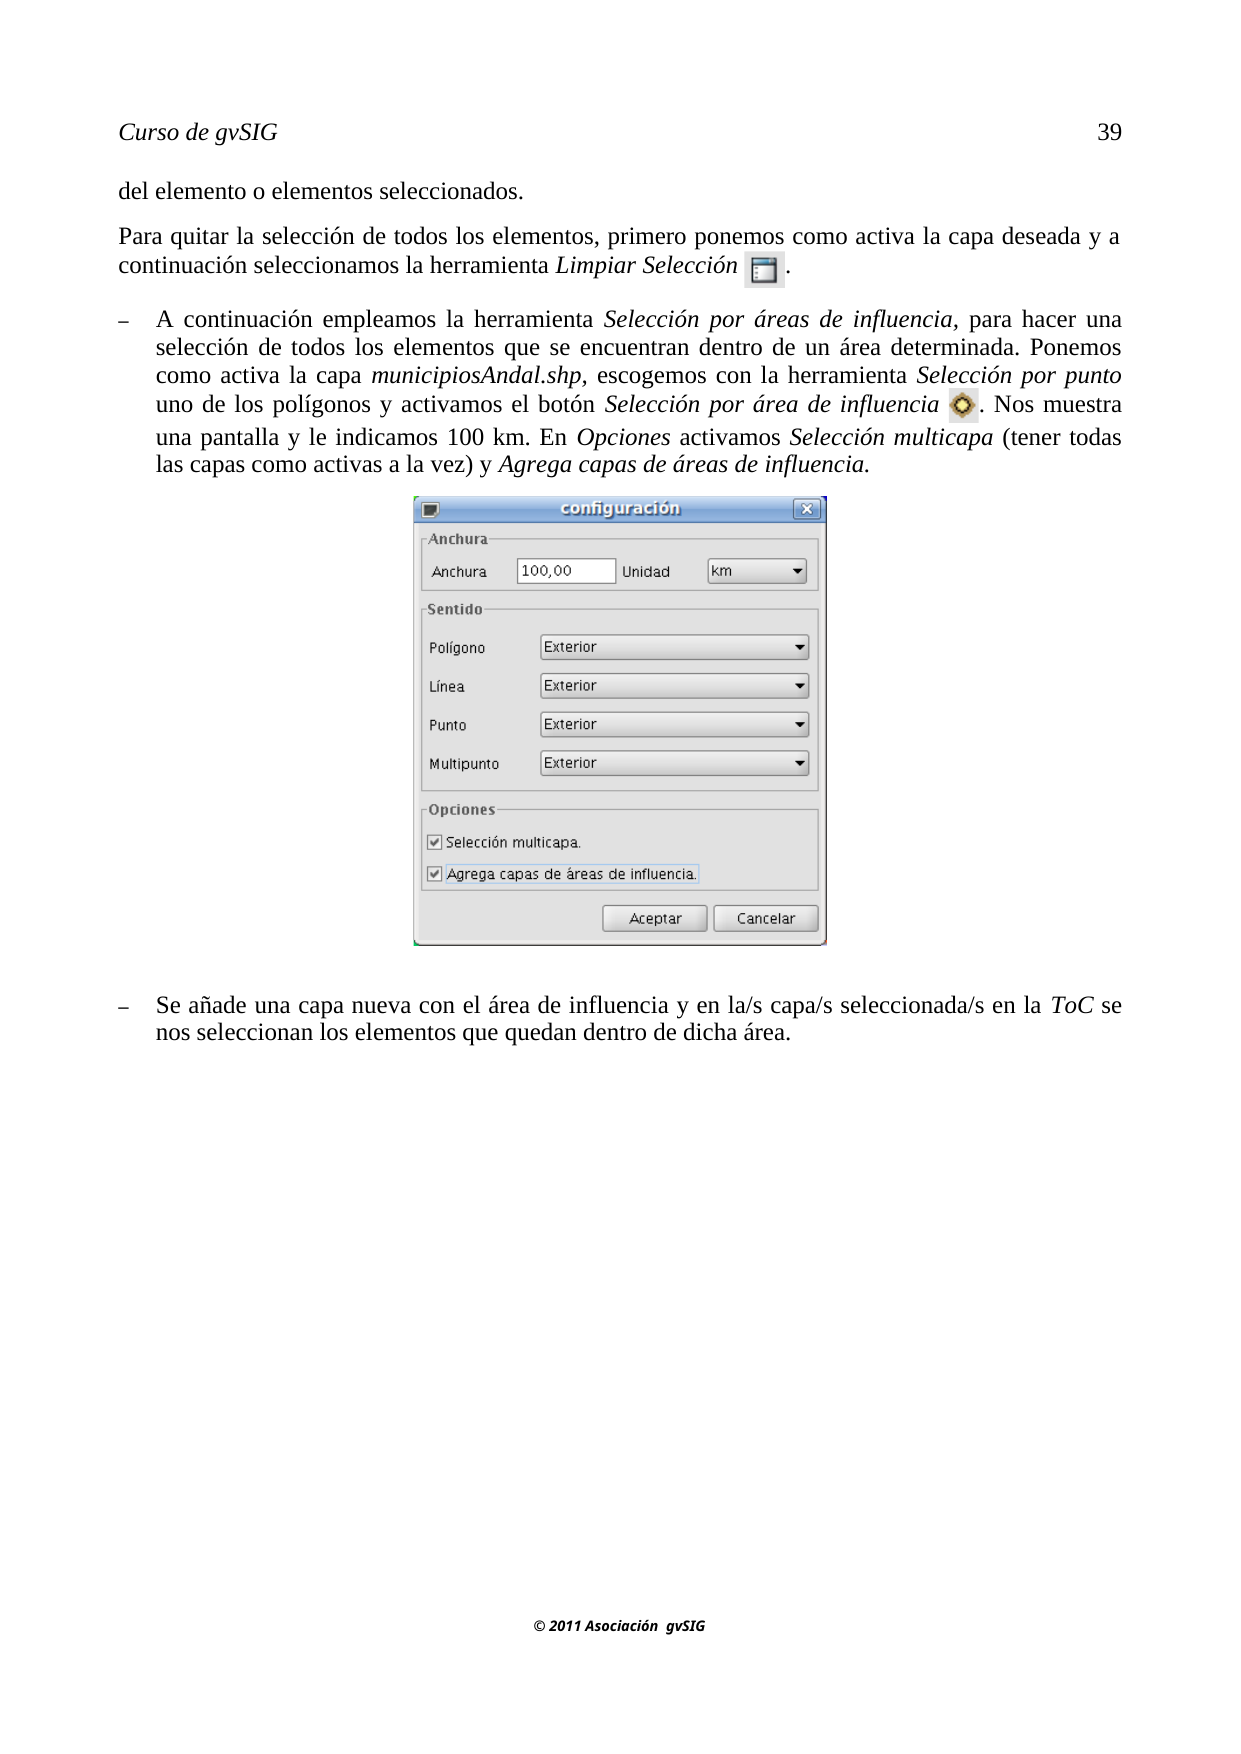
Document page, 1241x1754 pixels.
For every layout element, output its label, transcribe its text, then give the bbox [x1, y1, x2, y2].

text del elemento o elementos seleccionados. [118, 177, 1122, 205]
picture [744, 250, 785, 288]
picture [948, 388, 979, 423]
list A continuación empleamos la herramienta Selección por áreas de influencia, para hacer una selección de todos los elementos que se encuentran dentro de un área determinada. Ponemos como activa la capa municipiosAndal.shp, escogemos con la herramienta Selección por punto uno de los polígonos y activamos el botón Selección por área de influencia . Nos muestra una pantalla y le indicamos 100 km. En Opciones activamos Selección multicapa (tener todas las capas como activas a la vez) y Agrega capas de áreas de influencia. [118, 305, 1122, 478]
text Para quitar la selección de todos los elementos, primero ponemos como activa la capa deseada y a continuación seleccionamos la herramienta Limpiar Selección . [118, 222, 1122, 288]
picture [413, 496, 827, 946]
list Se añade una capa nueva con el área de influencia y en la/s capa/s seleccionada/s en la ToC se nos seleccionan los elementos que quedan dentro de dicha área. [118, 991, 1122, 1046]
